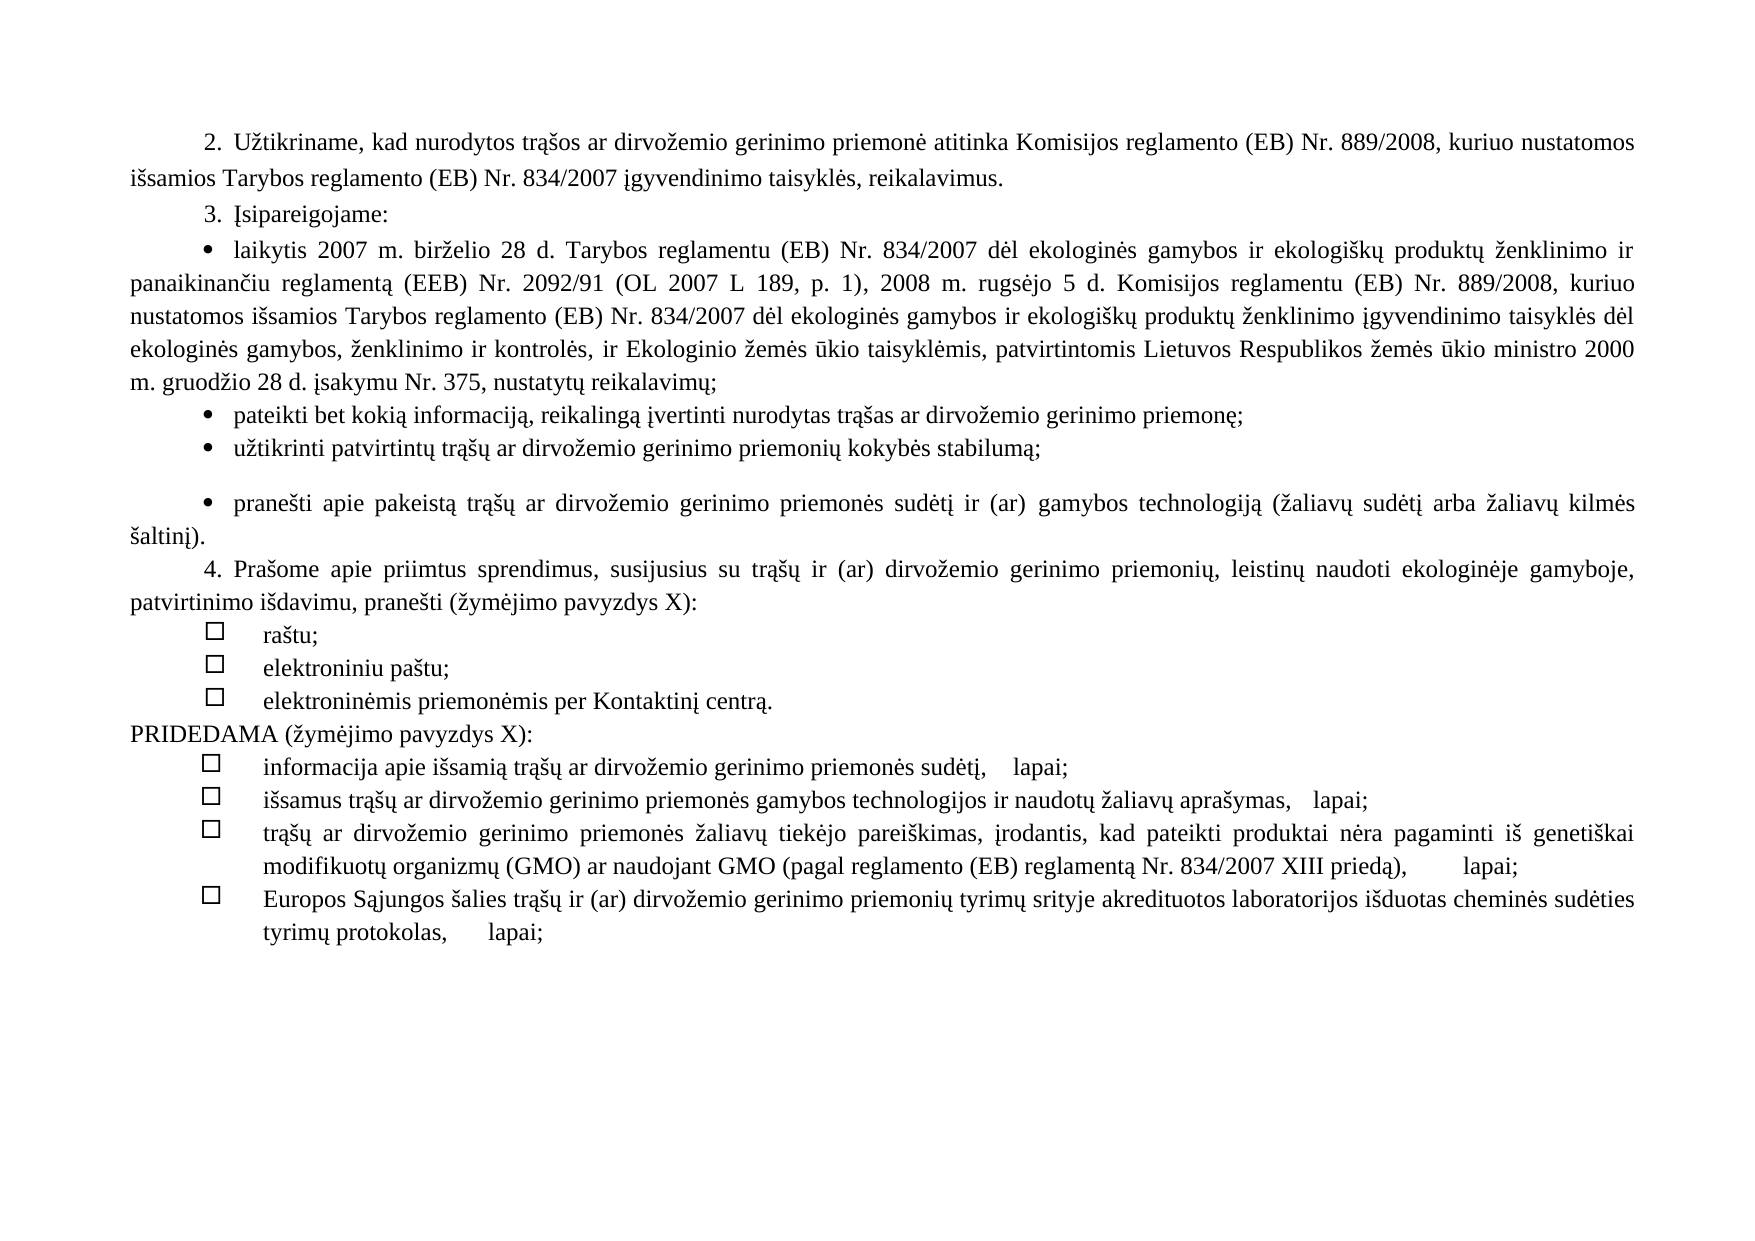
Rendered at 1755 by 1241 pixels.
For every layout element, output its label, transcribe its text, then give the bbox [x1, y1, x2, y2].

text  elektroninėmis priemonėmis per Kontaktinį centrą. [204, 686, 1636, 714]
text  trąšų ar dirvožemio gerinimo priemonės žaliavų tiekėjo pareiškimas, įrodantis, kad pateikti produktai nėra pagaminti iš genetiškai modifikuotų organizmų (GMO) ar naudojant GMO (pagal reglamento (EB) reglamentą Nr. 834/2007 XIII priedą), lapai; [200, 818, 1636, 880]
text  elektroniniu paštu; [204, 653, 1636, 682]
text  pateikti bet kokią informaciją, reikalingą įvertinti nurodytas trąšas ar dirvožemio gerinimo priemonę; [130, 400, 1636, 429]
text  pranešti apie pakeistą trąšų ar dirvožemio gerinimo priemonės sudėtį ir (ar) gamybos technologiją (žaliavų sudėtį arba žaliavų kilmės šaltinį). [130, 488, 1636, 549]
text  informacija apie išsamią trąšų ar dirvožemio gerinimo priemonės sudėtį, lapai; [200, 752, 1636, 781]
text PRIDEDAMA (žymėjimo pavyzdys X): [130, 719, 1636, 748]
text  užtikrinti patvirtintų trąšų ar dirvožemio gerinimo priemonių kokybės stabilumą; [204, 433, 1636, 462]
text 3. Įsipareigojame: [204, 199, 1636, 228]
text  Europos Sąjungos šalies trąšų ir (ar) dirvožemio gerinimo priemonių tyrimų srityje akredituotos laboratorijos išduotas cheminės sudėties tyrimų protokolas, lapai; [200, 884, 1636, 946]
text 2. Užtikriname, kad nurodytos trąšos ar dirvožemio gerinimo priemonė atitinka Komisijos reglamento (EB) Nr. 889/2008, kuriuo nustatomos išsamios Tarybos reglamento (EB) Nr. 834/2007 įgyvendinimo taisyklės, reikalavimus. [130, 127, 1636, 192]
text  išsamus trąšų ar dirvožemio gerinimo priemonės gamybos technologijos ir naudotų žaliavų aprašymas, lapai; [200, 785, 1636, 814]
text 4. Prašome apie priimtus sprendimus, susijusius su trąšų ir (ar) dirvožemio gerinimo priemonių, leistinų naudoti ekologinėje gamyboje, patvirtinimo išdavimu, pranešti (žymėjimo pavyzdys X): [130, 554, 1636, 616]
text  laikytis 2007 m. birželio 28 d. Tarybos reglamentu (EB) Nr. 834/2007 dėl ekologinės gamybos ir ekologiškų produktų ženklinimo ir panaikinančiu reglamentą (EEB) Nr. 2092/91 (OL 2007 L 189, p. 1), 2008 m. rugsėjo 5 d. Komisijos reglamentu (EB) Nr. 889/2008, kuriuo nustatomos išsamios Tarybos reglamento (EB) Nr. 834/2007 dėl ekologinės gamybos ir ekologiškų produktų ženklinimo įgyvendinimo taisyklės dėl ekologinės gamybos, ženklinimo ir kontrolės, ir Ekologinio žemės ūkio taisyklėmis, patvirtintomis Lietuvos Respublikos žemės ūkio ministro 2000 m. gruodžio 28 d. įsakymu Nr. 375, nustatytų reikalavimų; [130, 235, 1636, 396]
text  raštu; [204, 620, 1636, 648]
